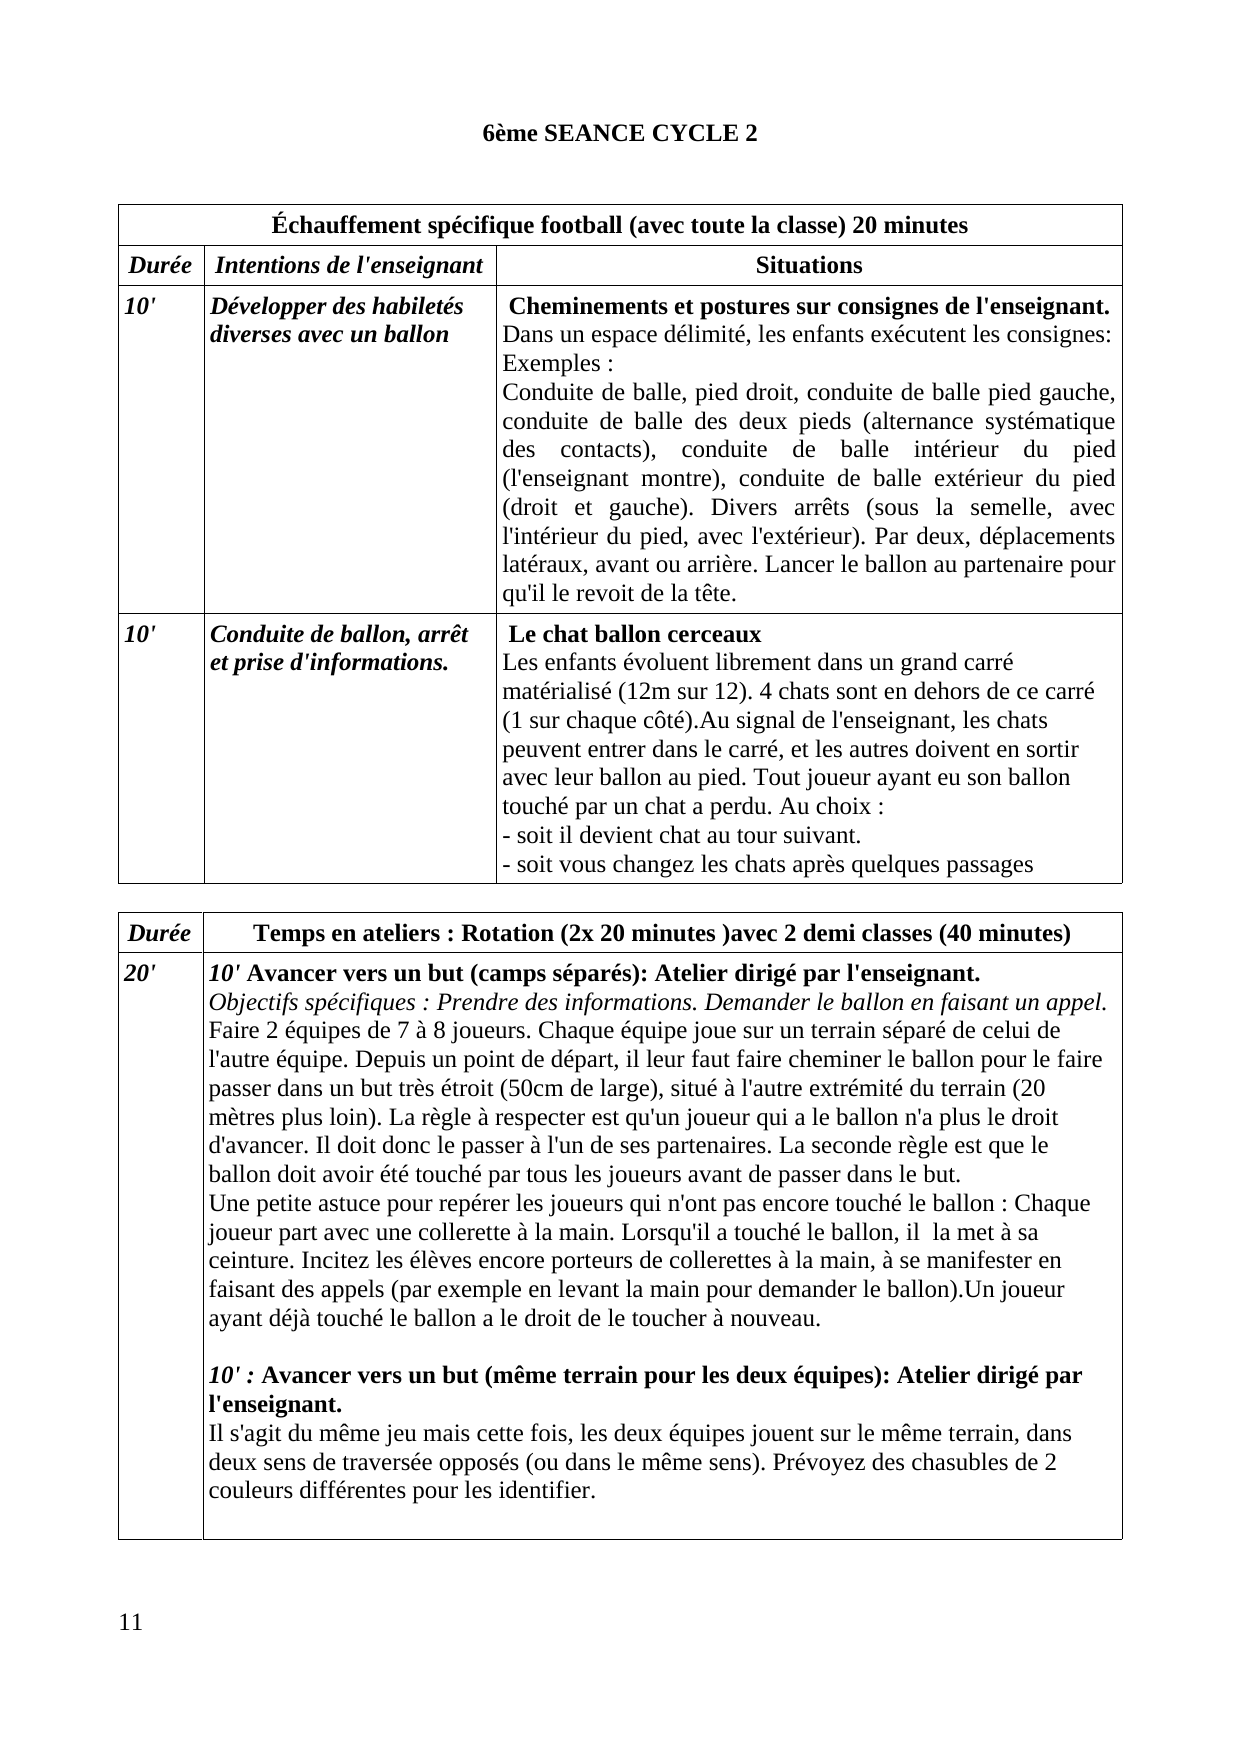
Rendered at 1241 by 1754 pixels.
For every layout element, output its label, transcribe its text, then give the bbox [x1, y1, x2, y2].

table_cell Développer des habiletés diverses avec un ballon [205, 286, 496, 613]
table_cell 20' [119, 953, 202, 1539]
table_header Durée [119, 913, 202, 952]
table_cell 10' [119, 286, 204, 613]
table_cell 10' Avancer vers un but (camps séparés): Atelier dirigé par l'enseignant. Objectifs spécifiques : Prendre des informations. Demander le ballon en faisant un appel. Faire 2 équipes de 7 à 8 joueurs. Chaque équipe joue sur un terrain séparé de celui de l'autre équipe. Depuis un point de départ, il leur faut faire cheminer le ballon pour le faire passer dans un but très étroit (50cm de large), situé à l'autre extrémité du terrain (20 mètres plus loin). La règle à respecter est qu'un joueur qui a le ballon n'a plus le droit d'avancer. Il doit donc le passer à l'un de ses partenaires. La seconde règle est que le ballon doit avoir été touché par tous les joueurs avant de passer dans le but. Une petite astuce pour repérer les joueurs qui n'ont pas encore touché le ballon : Chaque joueur part avec une collerette à la main. Lorsqu'il a touché le ballon, il la met à sa ceinture. Incitez les élèves encore porteurs de collerettes à la main, à se manifester en faisant des appels (par exemple en levant la main pour demander le ballon).Un joueur ayant déjà touché le ballon a le droit de le toucher à nouveau. 10' : Avancer vers un but (même terrain pour les deux équipes): Atelier dirigé par l'enseignant. Il s'agit du même jeu mais cette fois, les deux équipes jouent sur le même terrain, dans deux sens de traversée opposés (ou dans le même sens). Prévoyez des chasubles de 2 couleurs différentes pour les identifier. [204, 953, 1122, 1539]
table_cell Cheminements et postures sur consignes de l'enseignant. Dans un espace délimité, les enfants exécutent les consignes: Exemples : Conduite de balle, pied droit, conduite de balle pied gauche, conduite de balle des deux pieds (alternance systématique des contacts), conduite de balle intérieur du pied (l'enseignant montre), conduite de balle extérieur du pied (droit et gauche). Divers arrêts (sous la semelle, avec l'intérieur du pied, avec l'extérieur). Par deux, déplacements latéraux, avant ou arrière. Lancer le ballon au partenaire pour qu'il le revoit de la tête. [497, 286, 1122, 613]
table_cell Le chat ballon cerceaux Les enfants évoluent librement dans un grand carré matérialisé (12m sur 12). 4 chats sont en dehors de ce carré (1 sur chaque côté).Au signal de l'enseignant, les chats peuvent entrer dans le carré, et les autres doivent en sortir avec leur ballon au pied. Tout joueur ayant eu son ballon touché par un chat a perdu. Au choix : - soit il devient chat au tour suivant. - soit vous changez les chats après quelques passages [497, 614, 1122, 883]
table_cell Conduite de ballon, arrêt et prise d'informations. [205, 614, 496, 883]
table_cell Intentions de l'enseignant [205, 246, 496, 285]
text 6ème SEANCE CYCLE 2 [118, 118, 1122, 147]
table_header Temps en ateliers : Rotation (2x 20 minutes )avec 2 demi classes (40 minutes) [204, 913, 1122, 952]
table_cell Situations [497, 246, 1122, 285]
table_cell 10' [119, 614, 204, 883]
table_cell Durée [119, 246, 204, 285]
table_header Échauffement spécifique football (avec toute la classe) 20 minutes [119, 205, 1122, 245]
